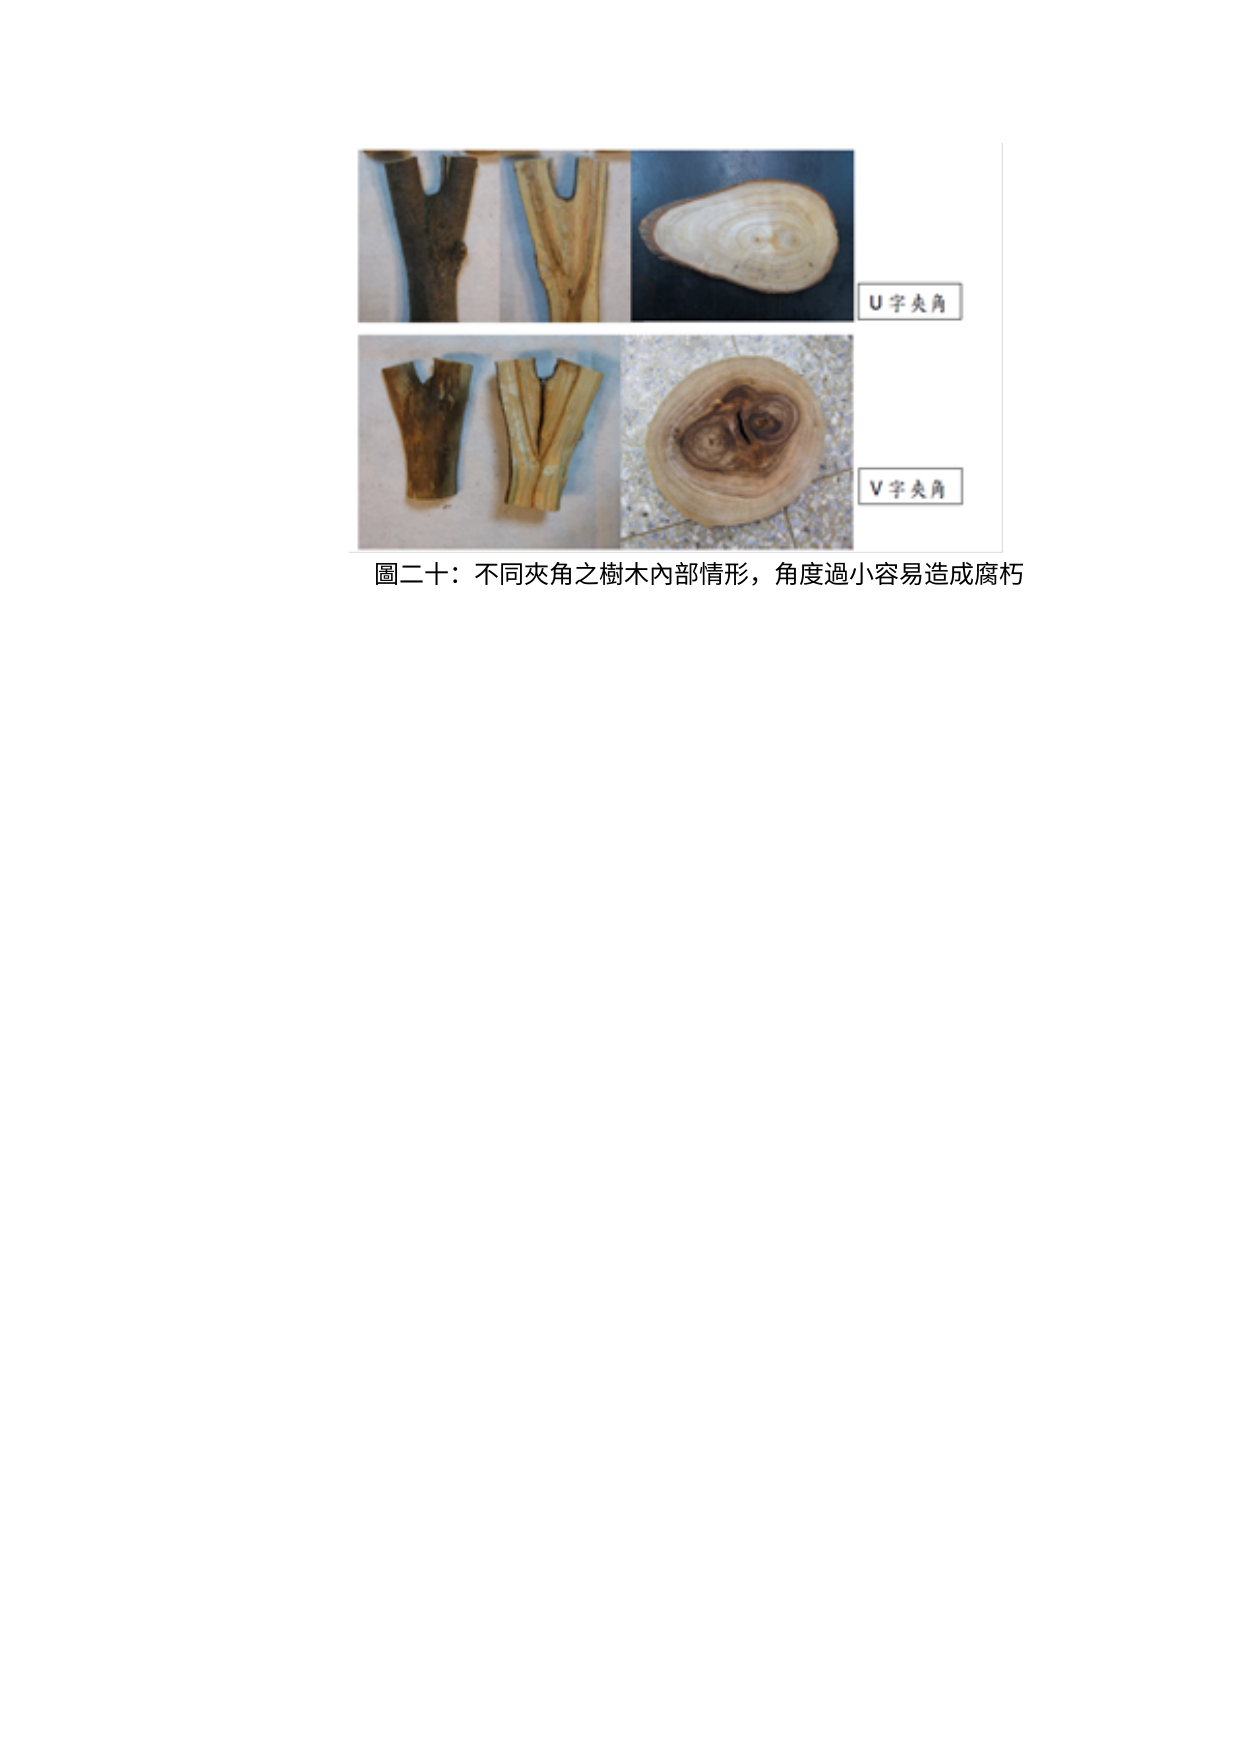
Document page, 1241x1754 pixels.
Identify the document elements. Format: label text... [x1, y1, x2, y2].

picture [348, 143, 1005, 555]
list 圖二十：不同夾角之樹木內部情形，角度過小容易造成腐朽 [239, 554, 1098, 591]
